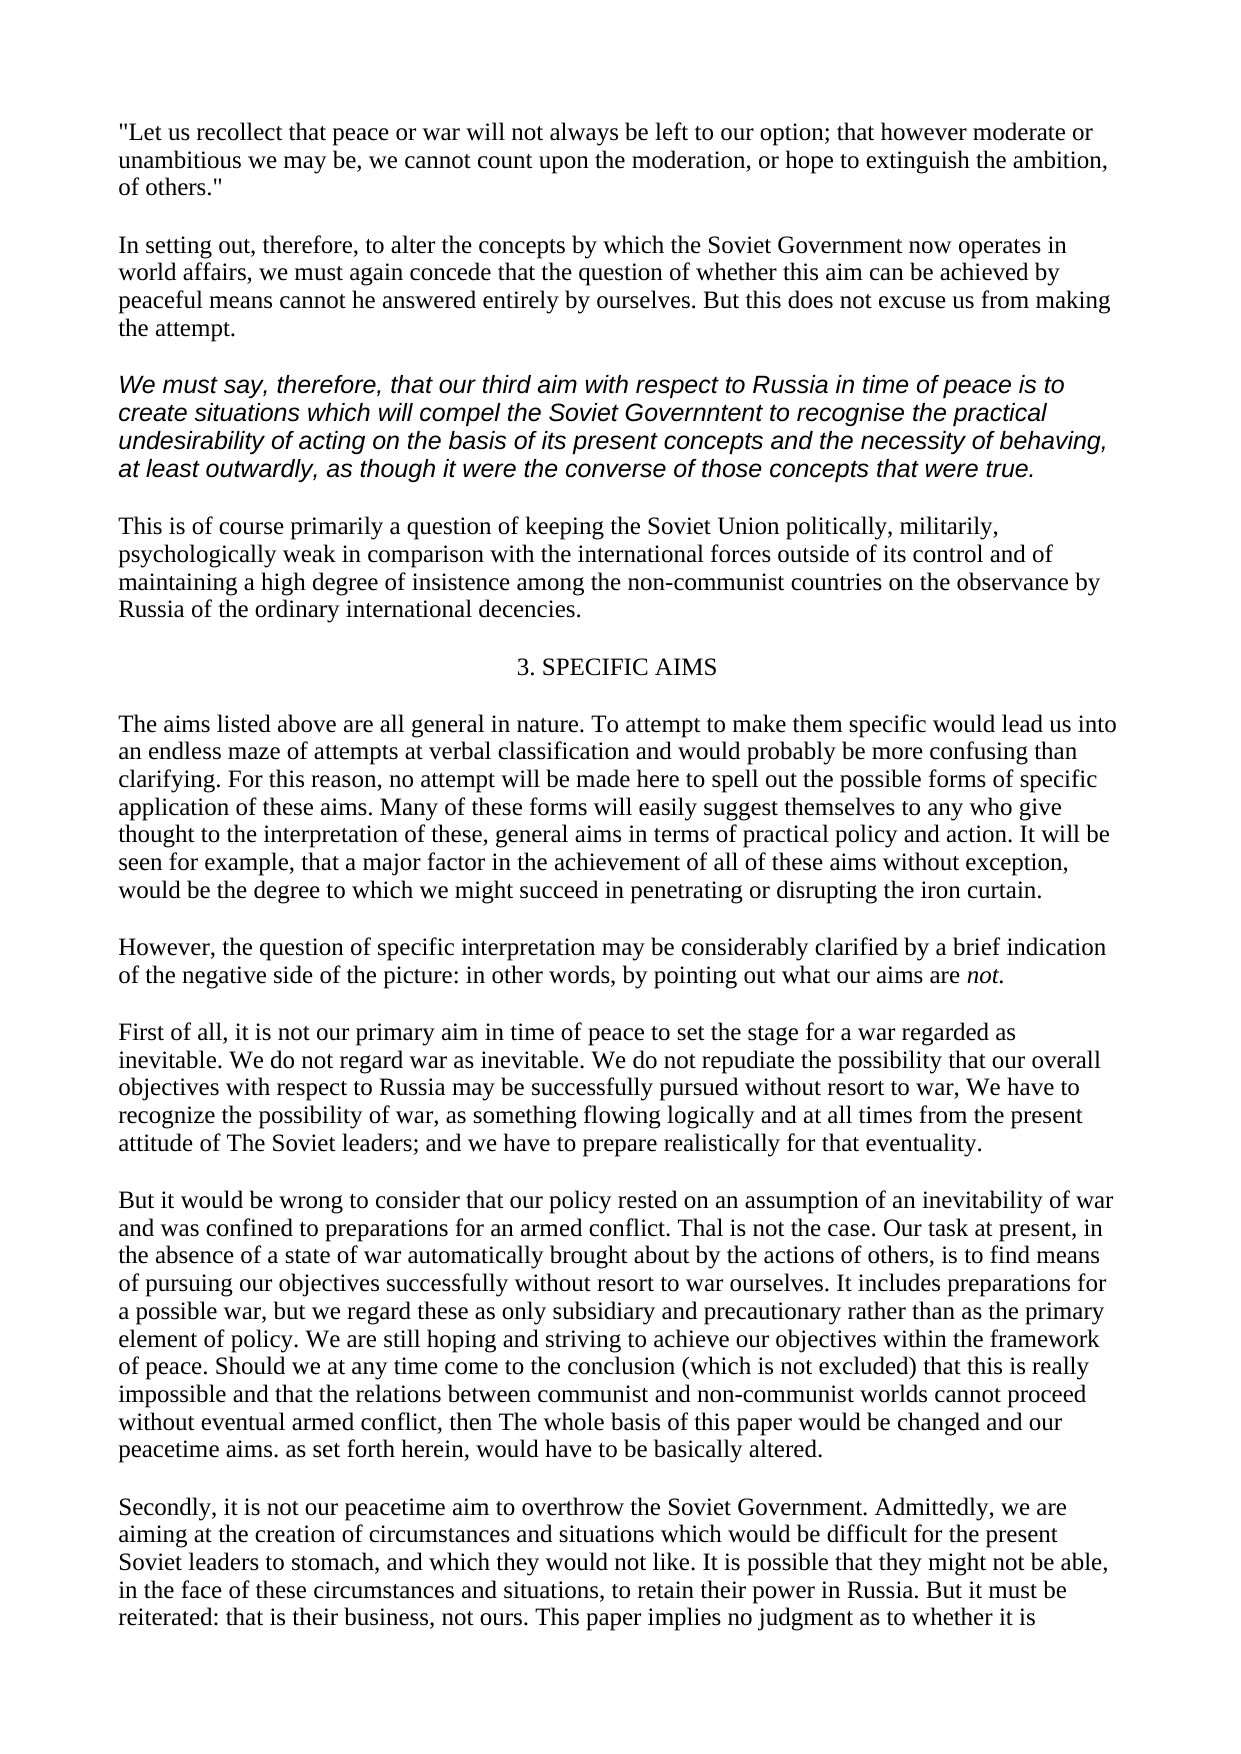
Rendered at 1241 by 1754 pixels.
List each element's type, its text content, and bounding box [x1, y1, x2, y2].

text First of all, it is not our primary aim in time of peace to set the stage for a war regarded as inevitable. We do not regard war as inevitable. We do not repudiate the possibility that our overall objectives with respect to Russia may be successfully pursued without resort to war, We have to recognize the possibility of war, as something flowing logically and at all times from the present attitude of The Soviet leaders; and we have to prepare realistically for that eventuality. [118, 1018, 1122, 1157]
text But it would be wrong to consider that our policy rested on an assumption of an inevitability of war and was confined to preparations for an armed conflict. Thal is not the case. Our task at present, in the absence of a state of war automatically brought about by the actions of others, is to find means of pursuing our objectives successfully without resort to war ourselves. It includes preparations for a possible war, but we regard these as only subsidiary and precautionary rather than as the primary element of policy. We are still hoping and striving to achieve our objectives within the framework of peace. Should we at any time come to the conclusion (which is not excluded) that this is really impossible and that the relations between communist and non-communist worlds cannot proceed without eventual armed conflict, then The whole basis of this paper would be changed and our peacetime aims. as set forth herein, would have to be basically altered. [118, 1186, 1122, 1463]
text We must say, therefore, that our third aim with respect to Russia in time of peace is to create situations which will compel the Soviet Governntent to recognise the practical undesirability of acting on the basis of its present concepts and the necessity of behaving, at least outwardly, as though it were the converse of those concepts that were true. [118, 371, 1122, 483]
text In setting out, therefore, to alter the concepts by which the Soviet Government now operates in world affairs, we must again concede that the question of whether this aim can be achieved by peaceful means cannot he answered entirely by ourselves. But this does not excuse us from making the attempt. [118, 231, 1122, 342]
text 3. SPECIFIC AIMS [118, 653, 1122, 680]
text "Let us recollect that peace or war will not always be left to our option; that however moderate or unambitious we may be, we cannot count upon the moderation, or hope to extinguish the ambition, of others." [118, 118, 1122, 201]
text However, the question of specific interpretation may be considerably clarified by a brief indication of the negative side of the picture: in other words, by pointing out what our aims are not. [118, 933, 1122, 989]
text The aims listed above are all general in nature. To attempt to make them specific would lead us into an endless maze of attempts at verbal classification and would probably be more confusing than clarifying. For this reason, no attempt will be made here to spell out the possible forms of specific application of these aims. Many of these forms will easily suggest themselves to any who give thought to the interpretation of these, general aims in terms of practical policy and action. It will be seen for example, that a major factor in the achievement of all of these aims without exception, would be the degree to which we might succeed in penetrating or disrupting the iron curtain. [118, 710, 1122, 904]
text Secondly, it is not our peacetime aim to overthrow the Soviet Government. Admittedly, we are aiming at the creation of circumstances and situations which would be difficult for the present Soviet leaders to stomach, and which they would not like. It is possible that they might not be able, in the face of these circumstances and situations, to retain their power in Russia. But it must be reiterated: that is their business, not ours. This paper implies no judgment as to whether it is [118, 1493, 1122, 1631]
text This is of course primarily a question of keeping the Soviet Union politically, militarily, psychologically weak in comparison with the international forces outside of its control and of maintaining a high degree of insistence among the non-communist countries on the observance by Russia of the ordinary international decencies. [118, 512, 1122, 623]
